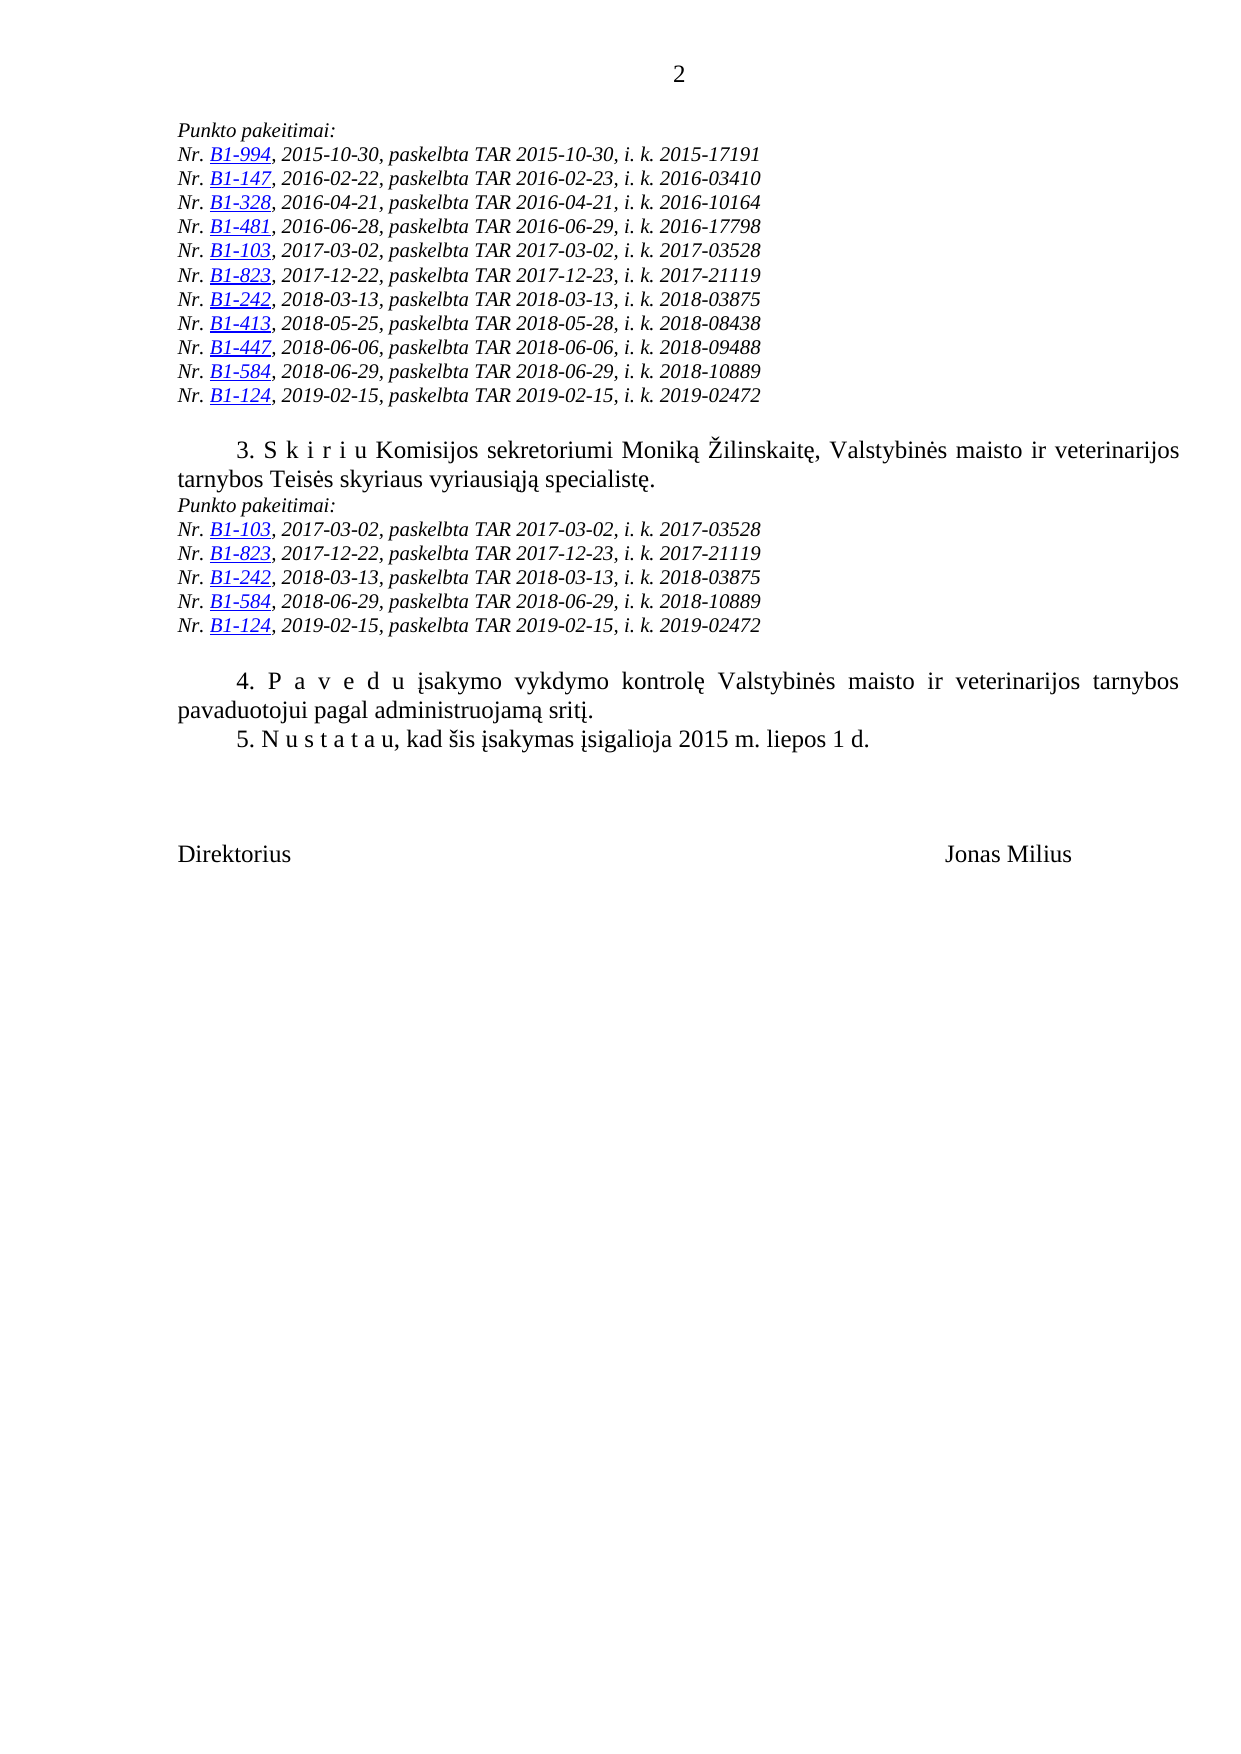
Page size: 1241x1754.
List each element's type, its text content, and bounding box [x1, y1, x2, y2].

text Nr. B1-823, 2017-12-22, paskelbta TAR 2017-12-23, i. k. 2017-21119 [177, 541, 1181, 565]
text Nr. B1-584, 2018-06-29, paskelbta TAR 2018-06-29, i. k. 2018-10889 [177, 589, 1181, 613]
text Nr. B1-124, 2019-02-15, paskelbta TAR 2019-02-15, i. k. 2019-02472 [177, 613, 1181, 637]
text Nr. B1-147, 2016-02-22, paskelbta TAR 2016-02-23, i. k. 2016-03410 [177, 166, 1181, 190]
text Punkto pakeitimai: [177, 493, 1181, 517]
text Nr. B1-124, 2019-02-15, paskelbta TAR 2019-02-15, i. k. 2019-02472 [177, 383, 1181, 407]
text 3. S k i r i u Komisijos sekretoriumi Moniką Žilinskaitę, Valstybinės maisto ir veterinarijos tarnybos Teisės skyriaus vyriausiąją specialistę. [177, 436, 1181, 493]
text Nr. B1-242, 2018-03-13, paskelbta TAR 2018-03-13, i. k. 2018-03875 [177, 565, 1181, 589]
text Nr. B1-328, 2016-04-21, paskelbta TAR 2016-04-21, i. k. 2016-10164 [177, 190, 1181, 214]
text Nr. B1-447, 2018-06-06, paskelbta TAR 2018-06-06, i. k. 2018-09488 [177, 335, 1181, 359]
text Nr. B1-103, 2017-03-02, paskelbta TAR 2017-03-02, i. k. 2017-03528 [177, 238, 1181, 262]
text Nr. B1-103, 2017-03-02, paskelbta TAR 2017-03-02, i. k. 2017-03528 [177, 517, 1181, 541]
text Nr. B1-413, 2018-05-25, paskelbta TAR 2018-05-28, i. k. 2018-08438 [177, 311, 1181, 335]
text Punkto pakeitimai: [177, 118, 1181, 142]
text Nr. B1-994, 2015-10-30, paskelbta TAR 2015-10-30, i. k. 2015-17191 [177, 142, 1181, 166]
text Nr. B1-584, 2018-06-29, paskelbta TAR 2018-06-29, i. k. 2018-10889 [177, 359, 1181, 383]
text Nr. B1-481, 2016-06-28, paskelbta TAR 2016-06-29, i. k. 2016-17798 [177, 214, 1181, 238]
text 4. P a v e d u įsakymo vykdymo kontrolę Valstybinės maisto ir veterinarijos tarnybos pavaduotojui pagal administruojamą sritį. [177, 666, 1181, 724]
text Direktorius Jonas Milius [177, 839, 1181, 867]
text Nr. B1-823, 2017-12-22, paskelbta TAR 2017-12-23, i. k. 2017-21119 [177, 262, 1181, 287]
text Nr. B1-242, 2018-03-13, paskelbta TAR 2018-03-13, i. k. 2018-03875 [177, 287, 1181, 311]
text 5. N u s t a t a u, kad šis įsakymas įsigalioja 2015 m. liepos 1 d. [177, 724, 1181, 752]
